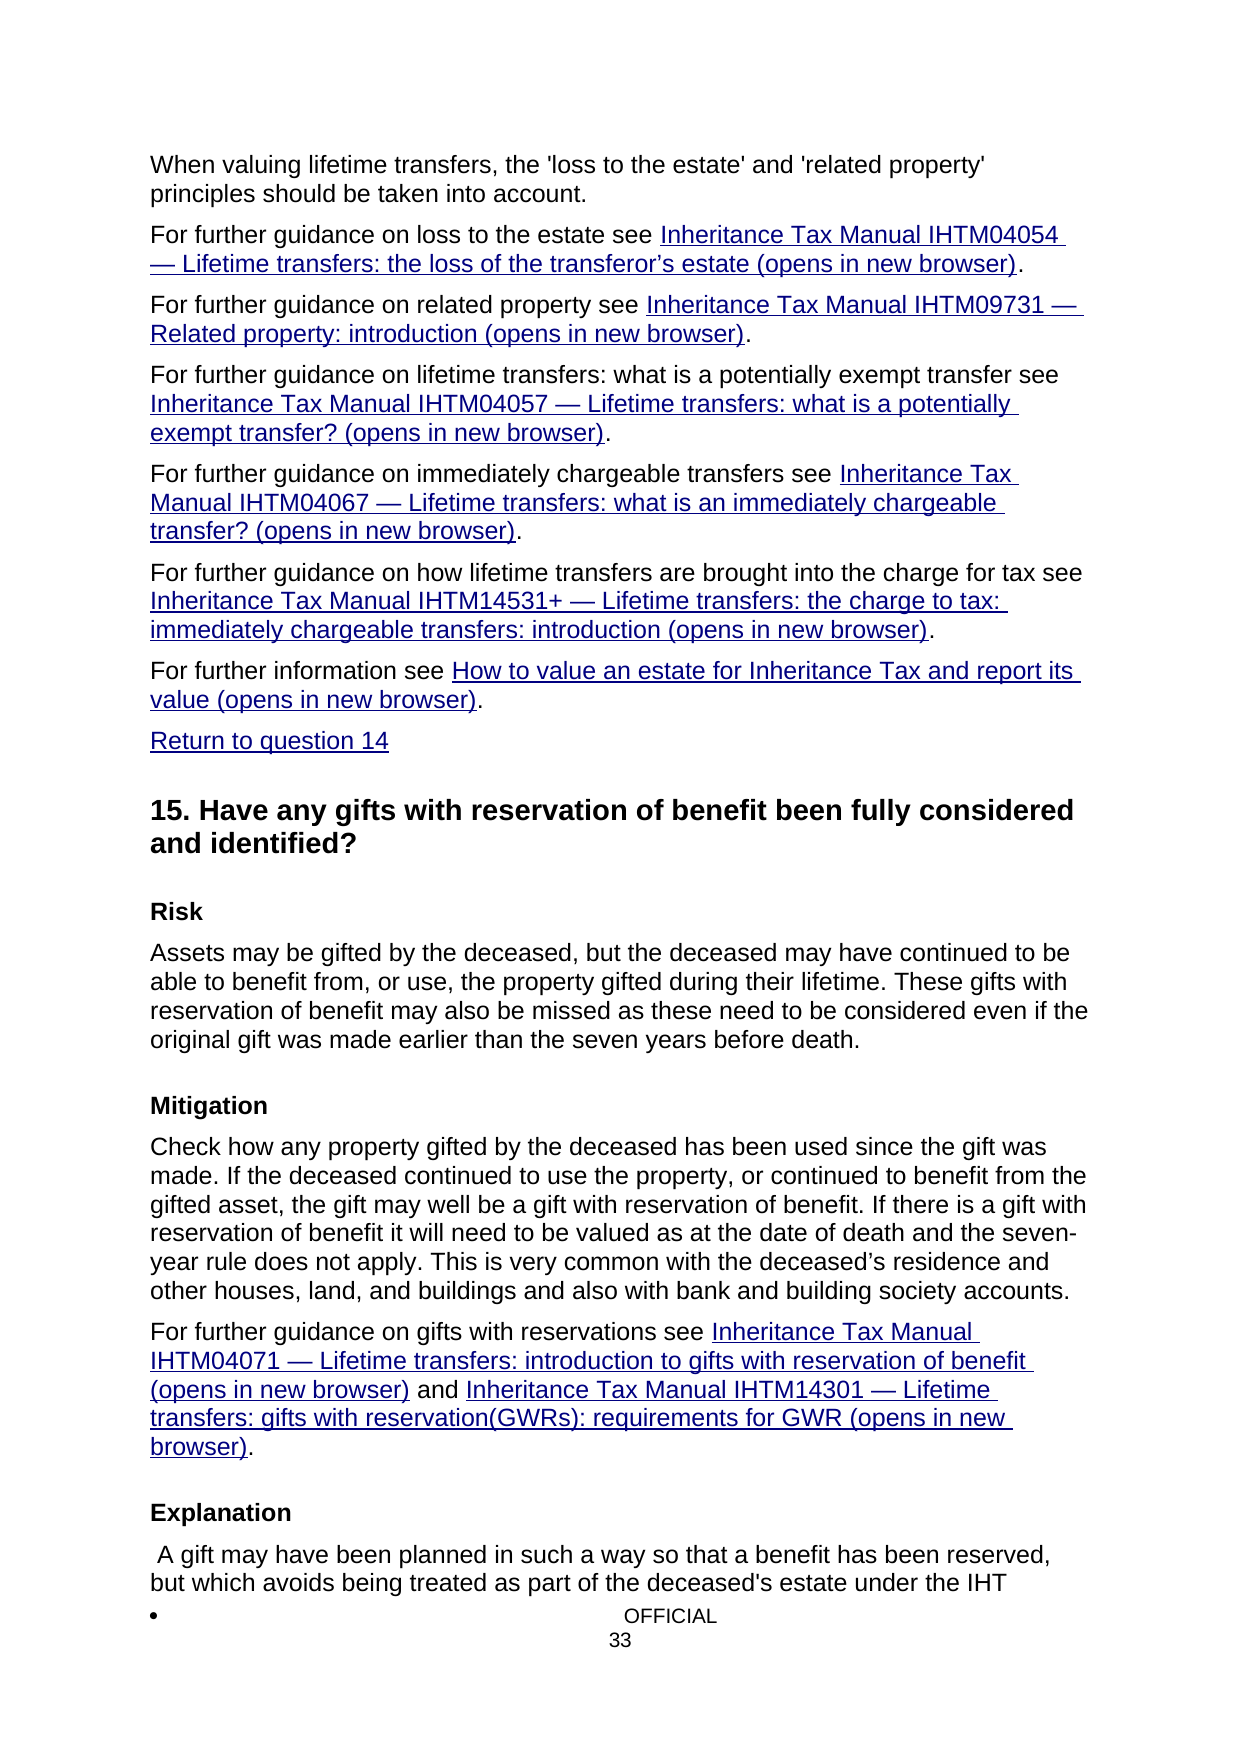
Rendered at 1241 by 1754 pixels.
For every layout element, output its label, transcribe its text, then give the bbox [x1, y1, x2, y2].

subtitle Risk [150, 897, 1090, 926]
text A gift may have been planned in such a way so that a benefit has been reserved, but which avoids being treated as part of the deceased's estate under the IHT [150, 1539, 1090, 1597]
text For further guidance on related property see Inheritance Tax Manual IHTM09731 — Related property: introduction (opens in new browser). [150, 290, 1090, 347]
text For further guidance on immediately chargeable transfers see Inheritance Tax Manual IHTM04067 — Lifetime transfers: what is an immediately chargeable transfer? (opens in new browser). [150, 459, 1090, 545]
text For further guidance on how lifetime transfers are brought into the charge for tax see Inheritance Tax Manual IHTM14531+ — Lifetime transfers: the charge to tax: immediately chargeable transfers: introduction (opens in new browser). [150, 557, 1090, 644]
text For further information see How to value an estate for Inheritance Tax and report its value (opens in new browser). [150, 656, 1090, 714]
subtitle Explanation [150, 1498, 1090, 1527]
text For further guidance on loss to the estate see Inheritance Tax Manual IHTM04054 — Lifetime transfers: the loss of the transferor’s estate (opens in new browser). [150, 220, 1090, 277]
subtitle 15. Have any gifts with reservation of benefit been fully considered and identified? [150, 792, 1090, 859]
text Check how any property gifted by the deceased has been used since the gift was made. If the deceased continued to use the property, or continued to benefit from the gifted asset, the gift may well be a gift with reservation of benefit. If there is a gift with reservation of benefit it will need to be valued as at the date of death and the seven-year rule does not apply. This is very common with the deceased’s residence and other houses, land, and buildings and also with bank and building society accounts. [150, 1132, 1090, 1304]
text For further guidance on gifts with reservations see Inheritance Tax Manual IHTM04071 — Lifetime transfers: introduction to gifts with reservation of benefit (opens in new browser) and Inheritance Tax Manual IHTM14301 — Lifetime transfers: gifts with reservation(GWRs): requirements for GWR (opens in new browser). [150, 1317, 1090, 1461]
text Assets may be gifted by the deceased, but the deceased may have continued to be able to benefit from, or use, the property gifted during their lifetime. These gifts with reservation of benefit may also be missed as these need to be considered even if the original gift was made earlier than the seven years before death. [150, 938, 1090, 1053]
text Return to question 14 [150, 726, 1090, 755]
text When valuing lifetime transfers, the 'loss to the estate' and 'related property' principles should be taken into account. [150, 150, 1090, 207]
subtitle Mitigation [150, 1091, 1090, 1119]
text For further guidance on lifetime transfers: what is a potentially exempt transfer see Inheritance Tax Manual IHTM04057 — Lifetime transfers: what is a potentially exempt transfer? (opens in new browser). [150, 360, 1090, 446]
